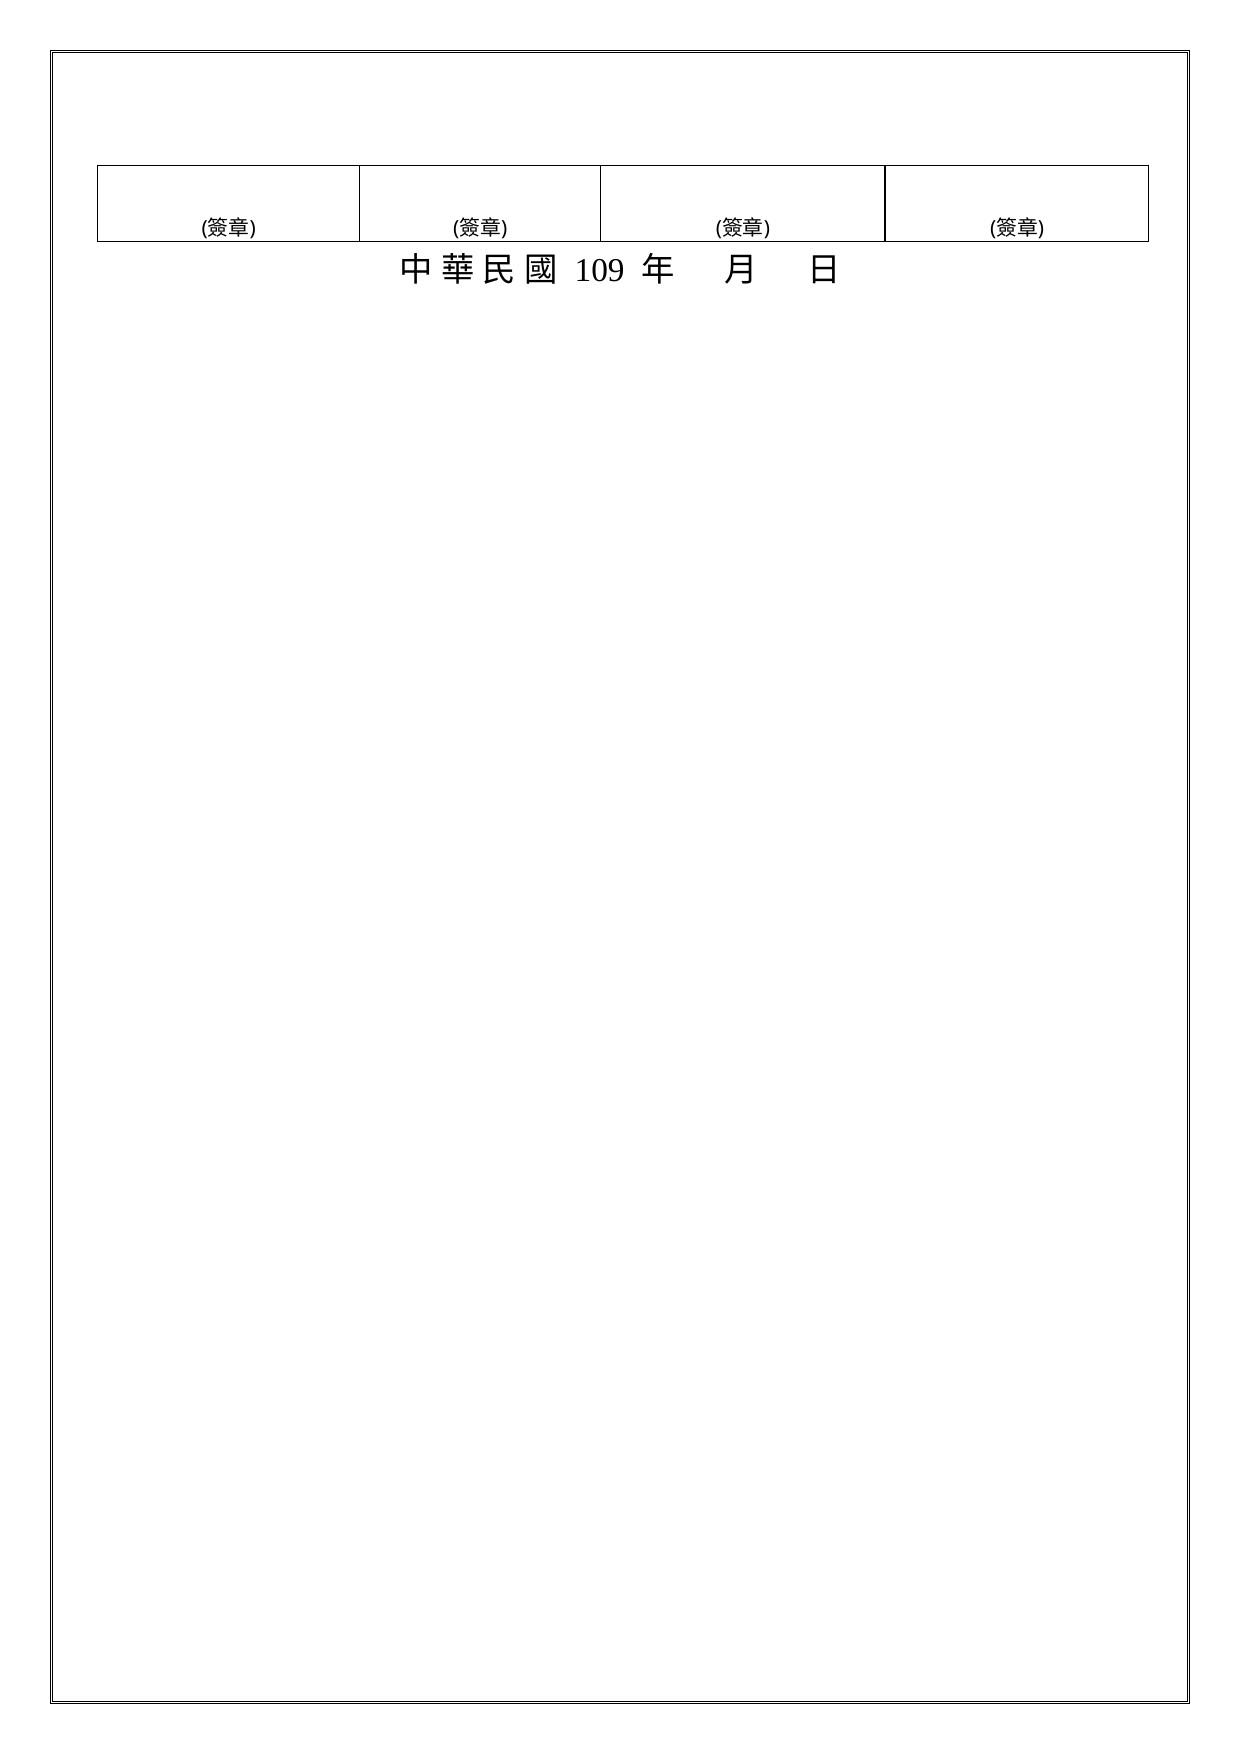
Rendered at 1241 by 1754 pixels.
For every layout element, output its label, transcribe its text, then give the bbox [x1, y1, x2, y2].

table_cell (簽章) [886, 166, 1148, 241]
table_cell (簽章) [360, 166, 600, 241]
table_cell (簽章) [98, 166, 359, 241]
text 中 華 民 國 109 年 月 日 [187, 242, 1053, 291]
table_cell (簽章) [601, 166, 884, 241]
